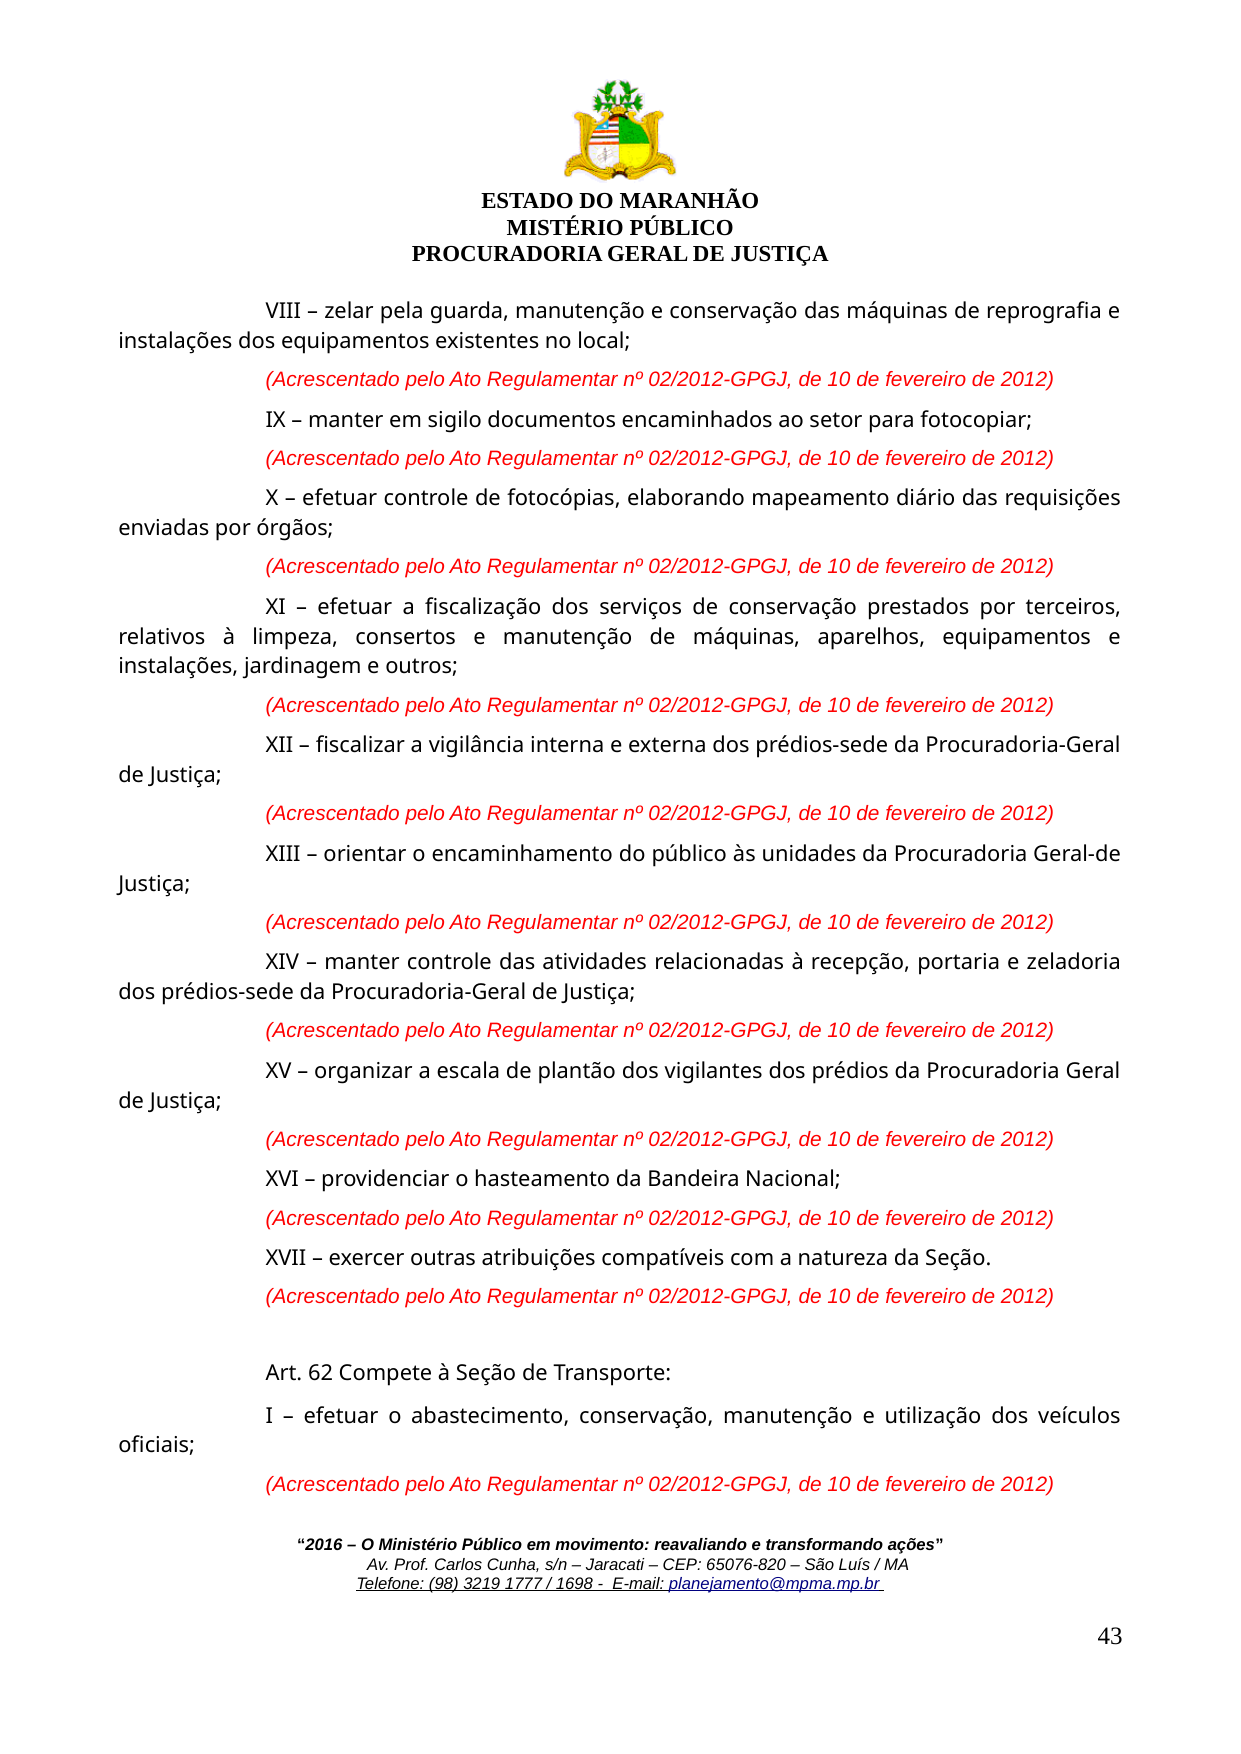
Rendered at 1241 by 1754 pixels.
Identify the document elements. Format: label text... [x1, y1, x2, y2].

text VIII – zelar pela guarda, manutenção e conservação das máquinas de reprografia e instalações dos equipamentos existentes no local; [118, 295, 1122, 354]
text I – efetuar o abastecimento, conservação, manutenção e utilização dos veículos oficiais; [118, 1399, 1122, 1459]
text XI – efetuar a fiscalização dos serviços de conservação prestados por terceiros, relativos à limpeza, consertos e manutenção de máquinas, aparelhos, equipamentos e instalações, jardinagem e outros; [118, 591, 1122, 680]
text (Acrescentado pelo Ato Regulamentar nº 02/2012-GPGJ, de 10 de fevereiro de 2012) [118, 1472, 1122, 1496]
text Art. 62 Compete à Seção de Transporte: [118, 1357, 1122, 1387]
text (Acrescentado pelo Ato Regulamentar nº 02/2012-GPGJ, de 10 de fevereiro de 2012) [118, 367, 1122, 391]
text (Acrescentado pelo Ato Regulamentar nº 02/2012-GPGJ, de 10 de fevereiro de 2012) [118, 1284, 1122, 1308]
text (Acrescentado pelo Ato Regulamentar nº 02/2012-GPGJ, de 10 de fevereiro de 2012) [118, 554, 1122, 578]
text XVII – exercer outras atribuições compatíveis com a natureza da Seção. [118, 1242, 1122, 1272]
text (Acrescentado pelo Ato Regulamentar nº 02/2012-GPGJ, de 10 de fevereiro de 2012) [118, 1018, 1122, 1042]
text (Acrescentado pelo Ato Regulamentar nº 02/2012-GPGJ, de 10 de fevereiro de 2012) [118, 801, 1122, 825]
text XVI – providenciar o hasteamento da Bandeira Nacional; [118, 1163, 1122, 1193]
text X – efetuar controle de fotocópias, elaborando mapeamento diário das requisições enviadas por órgãos; [118, 482, 1122, 542]
text (Acrescentado pelo Ato Regulamentar nº 02/2012-GPGJ, de 10 de fevereiro de 2012) [118, 446, 1122, 470]
text XIV – manter controle das atividades relacionadas à recepção, portaria e zeladoria dos prédios-sede da Procuradoria-Geral de Justiça; [118, 946, 1122, 1006]
text (Acrescentado pelo Ato Regulamentar nº 02/2012-GPGJ, de 10 de fevereiro de 2012) [118, 1206, 1122, 1229]
text XV – organizar a escala de plantão dos vigilantes dos prédios da Procuradoria Geral de Justiça; [118, 1055, 1122, 1114]
text IX – manter em sigilo documentos encaminhados ao setor para fotocopiar; [118, 403, 1122, 433]
text XII – fiscalizar a vigilância interna e externa dos prédios-sede da Procuradoria-Geral de Justiça; [118, 729, 1122, 789]
text (Acrescentado pelo Ato Regulamentar nº 02/2012-GPGJ, de 10 de fevereiro de 2012) [118, 910, 1122, 934]
text XIII – orientar o encaminhamento do público às unidades da Procuradoria Geral-de Justiça; [118, 838, 1122, 897]
text (Acrescentado pelo Ato Regulamentar nº 02/2012-GPGJ, de 10 de fevereiro de 2012) [118, 1127, 1122, 1151]
text (Acrescentado pelo Ato Regulamentar nº 02/2012-GPGJ, de 10 de fevereiro de 2012) [118, 693, 1122, 717]
